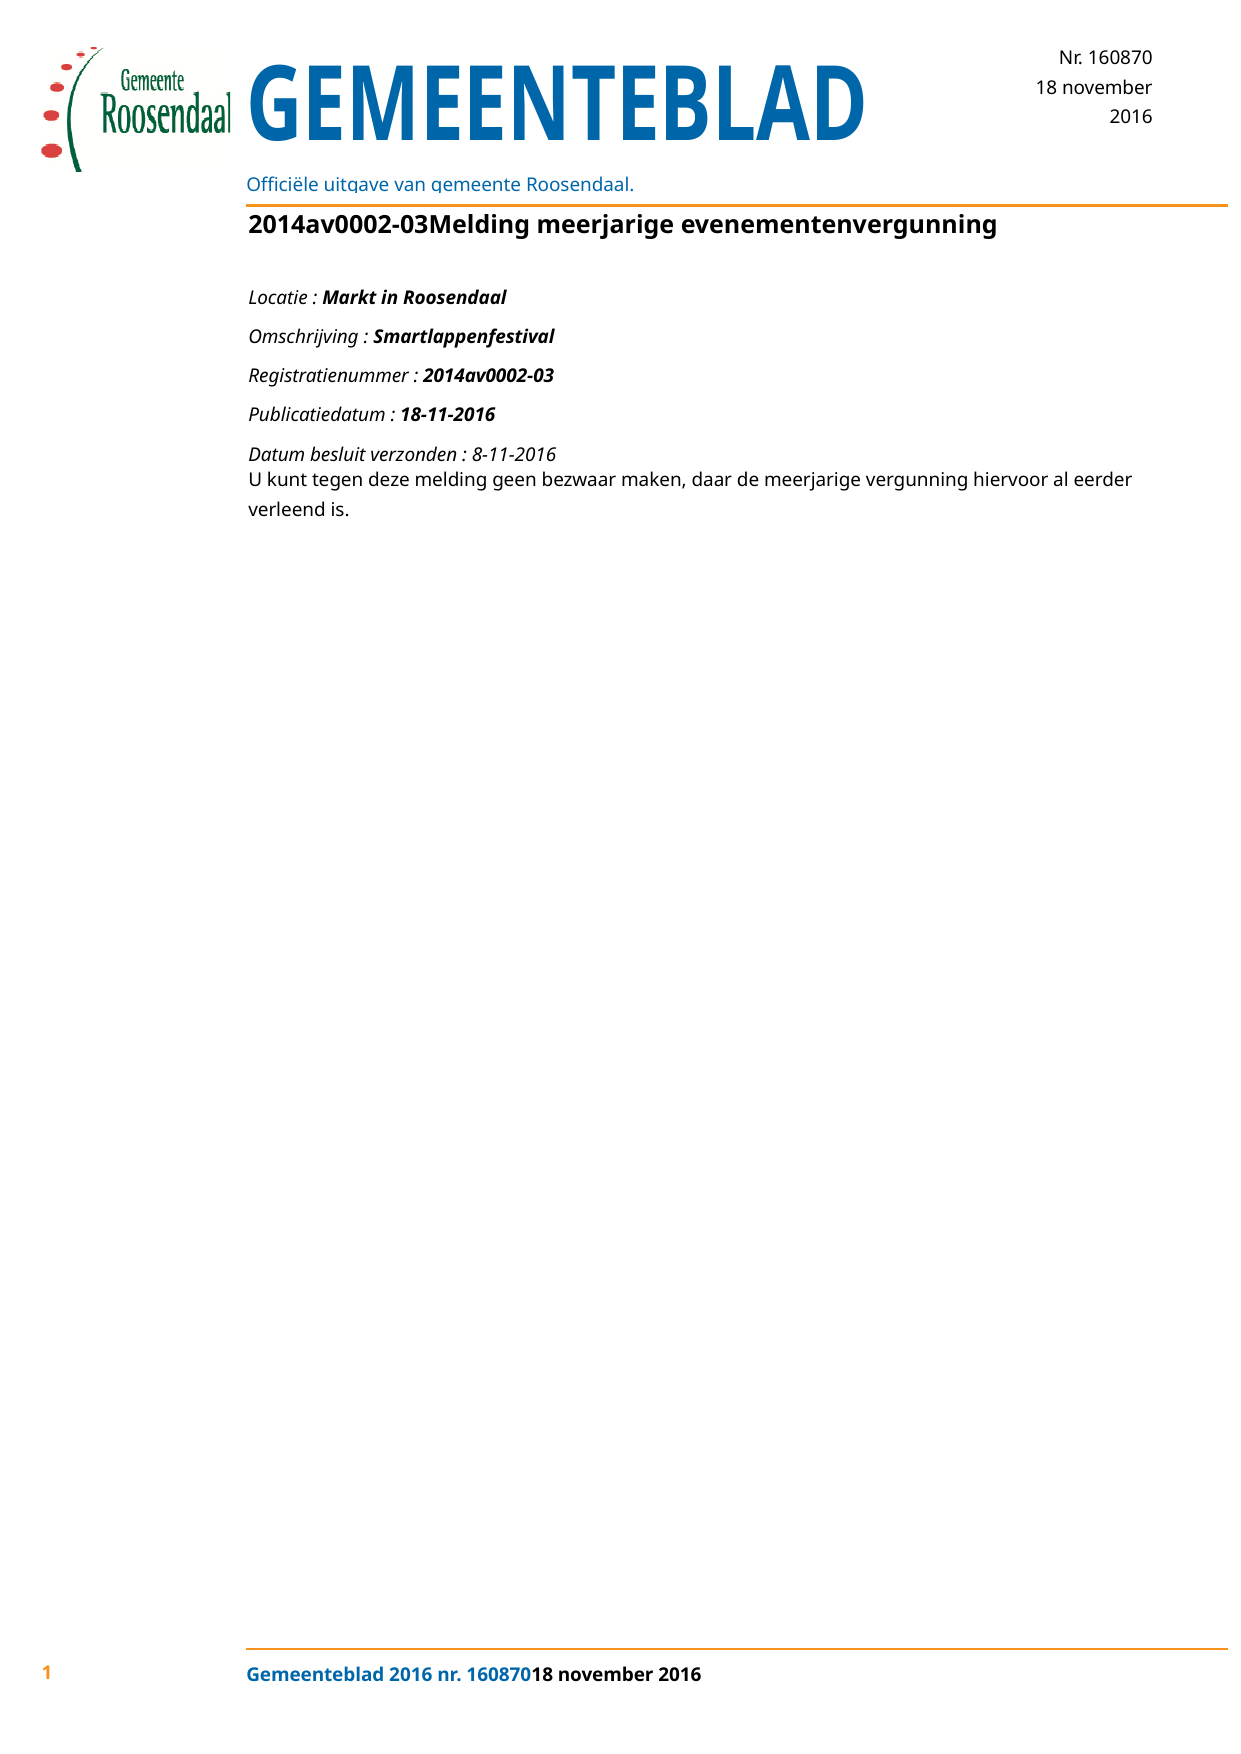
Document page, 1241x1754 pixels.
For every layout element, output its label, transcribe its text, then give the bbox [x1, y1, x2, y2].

picture [41, 47, 231, 172]
text 2014av0002-03Melding meerjarige evenementenvergunning [248, 207, 1152, 241]
text Registratienummer : 2014av0002-03 [248, 362, 1152, 388]
text Locatie : Markt in Roosendaal [248, 284, 1152, 309]
text Datum besluit verzonden : 8-11-2016 [248, 441, 1152, 467]
text Publicatiedatum : 18-11-2016 [248, 402, 1152, 427]
text U kunt tegen deze melding geen bezwaar maken, daar de meerjarige vergunning hiervoor al eerder verleend is. [248, 467, 1152, 522]
text Omschrijving : Smartlappenfestival [248, 323, 1152, 349]
